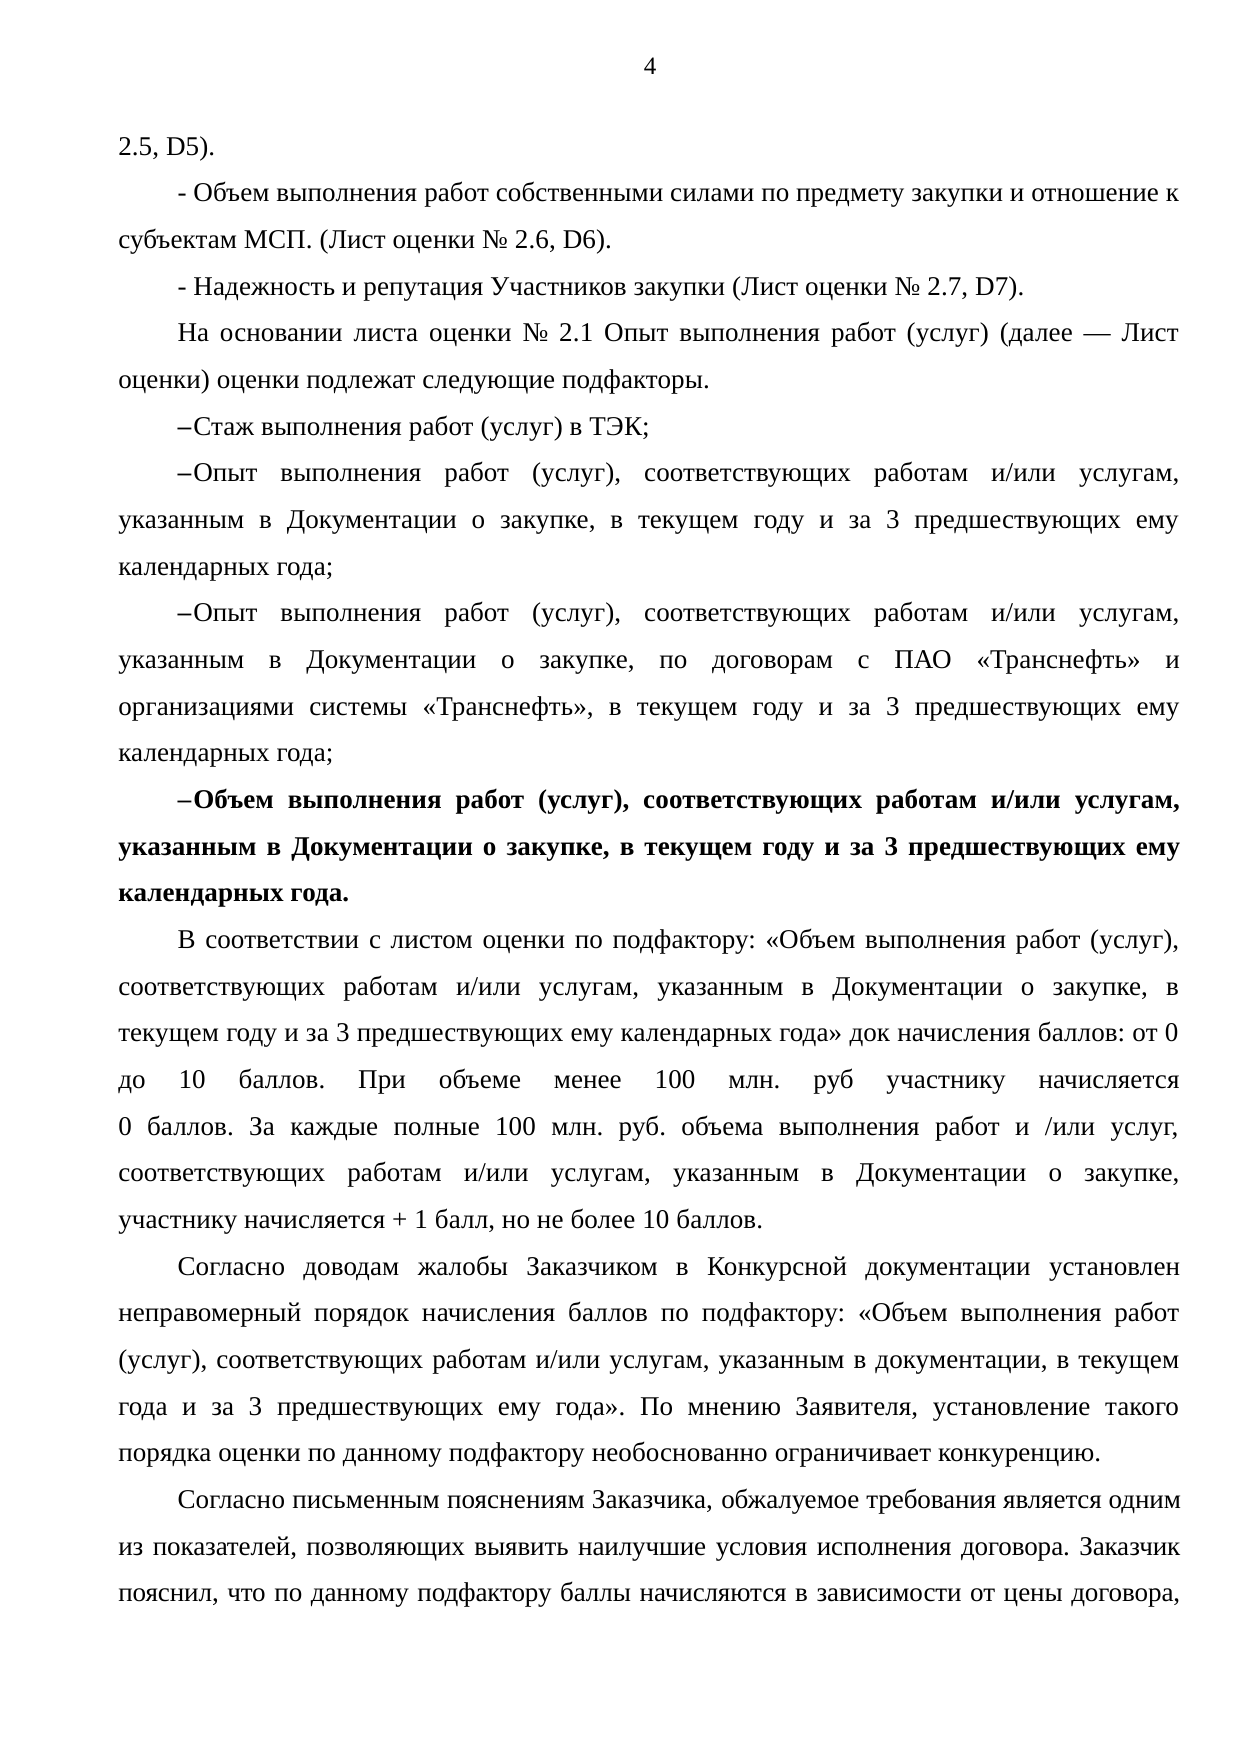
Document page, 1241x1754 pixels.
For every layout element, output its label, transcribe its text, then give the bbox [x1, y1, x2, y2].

list Объем выполнения работ (услуг), соответствующих работам и/или услугам, указанным в Документации о закупке, в текущем году и за 3 предшествующих ему календарных года. [118, 783, 1181, 908]
text 2.5, D5). [118, 130, 1181, 161]
text - Надежность и репутация Участников закупки (Лист оценки № 2.7, D7). [118, 270, 1181, 301]
list Стаж выполнения работ (услуг) в ТЭК; [118, 410, 1181, 441]
text Согласно доводам жалобы Заказчиком в Конкурсной документации установлен неправомерный порядок начисления баллов по подфактору: «Объем выполнения работ (услуг), соответствующих работам и/или услугам, указанным в документации, в текущем года и за 3 предшествующих ему года». По мнению Заявителя, установление такого порядка оценки по данному подфактору необоснованно ограничивает конкуренцию. [118, 1250, 1181, 1468]
text Согласно письменным пояснениям Заказчика, обжалуемое требования является одним из показателей, позволяющих выявить наилучшие условия исполнения договора. Заказчик пояснил, что по данному подфактору баллы начисляются в зависимости от цены договора, [118, 1483, 1181, 1608]
text На основании листа оценки № 2.1 Опыт выполнения работ (услуг) (далее — Лист оценки) оценки подлежат следующие подфакторы. [118, 317, 1181, 394]
list Опыт выполнения работ (услуг), соответствующих работам и/или услугам, указанным в Документации о закупке, по договорам с ПАО «Транснефть» и организациями системы «Транснефть», в текущем году и за 3 предшествующих ему календарных года; [118, 597, 1181, 768]
text - Объем выполнения работ собственными силами по предмету закупки и отношение к субъектам МСП. (Лист оценки № 2.6, D6). [118, 177, 1181, 254]
list Опыт выполнения работ (услуг), соответствующих работам и/или услугам, указанным в Документации о закупке, в текущем году и за 3 предшествующих ему календарных года; [118, 457, 1181, 581]
text В соответствии с листом оценки по подфактору: «Объем выполнения работ (услуг), соответствующих работам и/или услугам, указанным в Документации о закупке, в текущем году и за 3 предшествующих ему календарных года» док начисления баллов: от 0 до 10 баллов. При объеме менее 100 млн. руб участнику начисляется 0 баллов. За каждые полные 100 млн. руб. объема выполнения работ и /или услуг, соответствующих работам и/или услугам, указанным в Документации о закупке, участнику начисляется + 1 балл, но не более 10 баллов. [118, 923, 1181, 1234]
